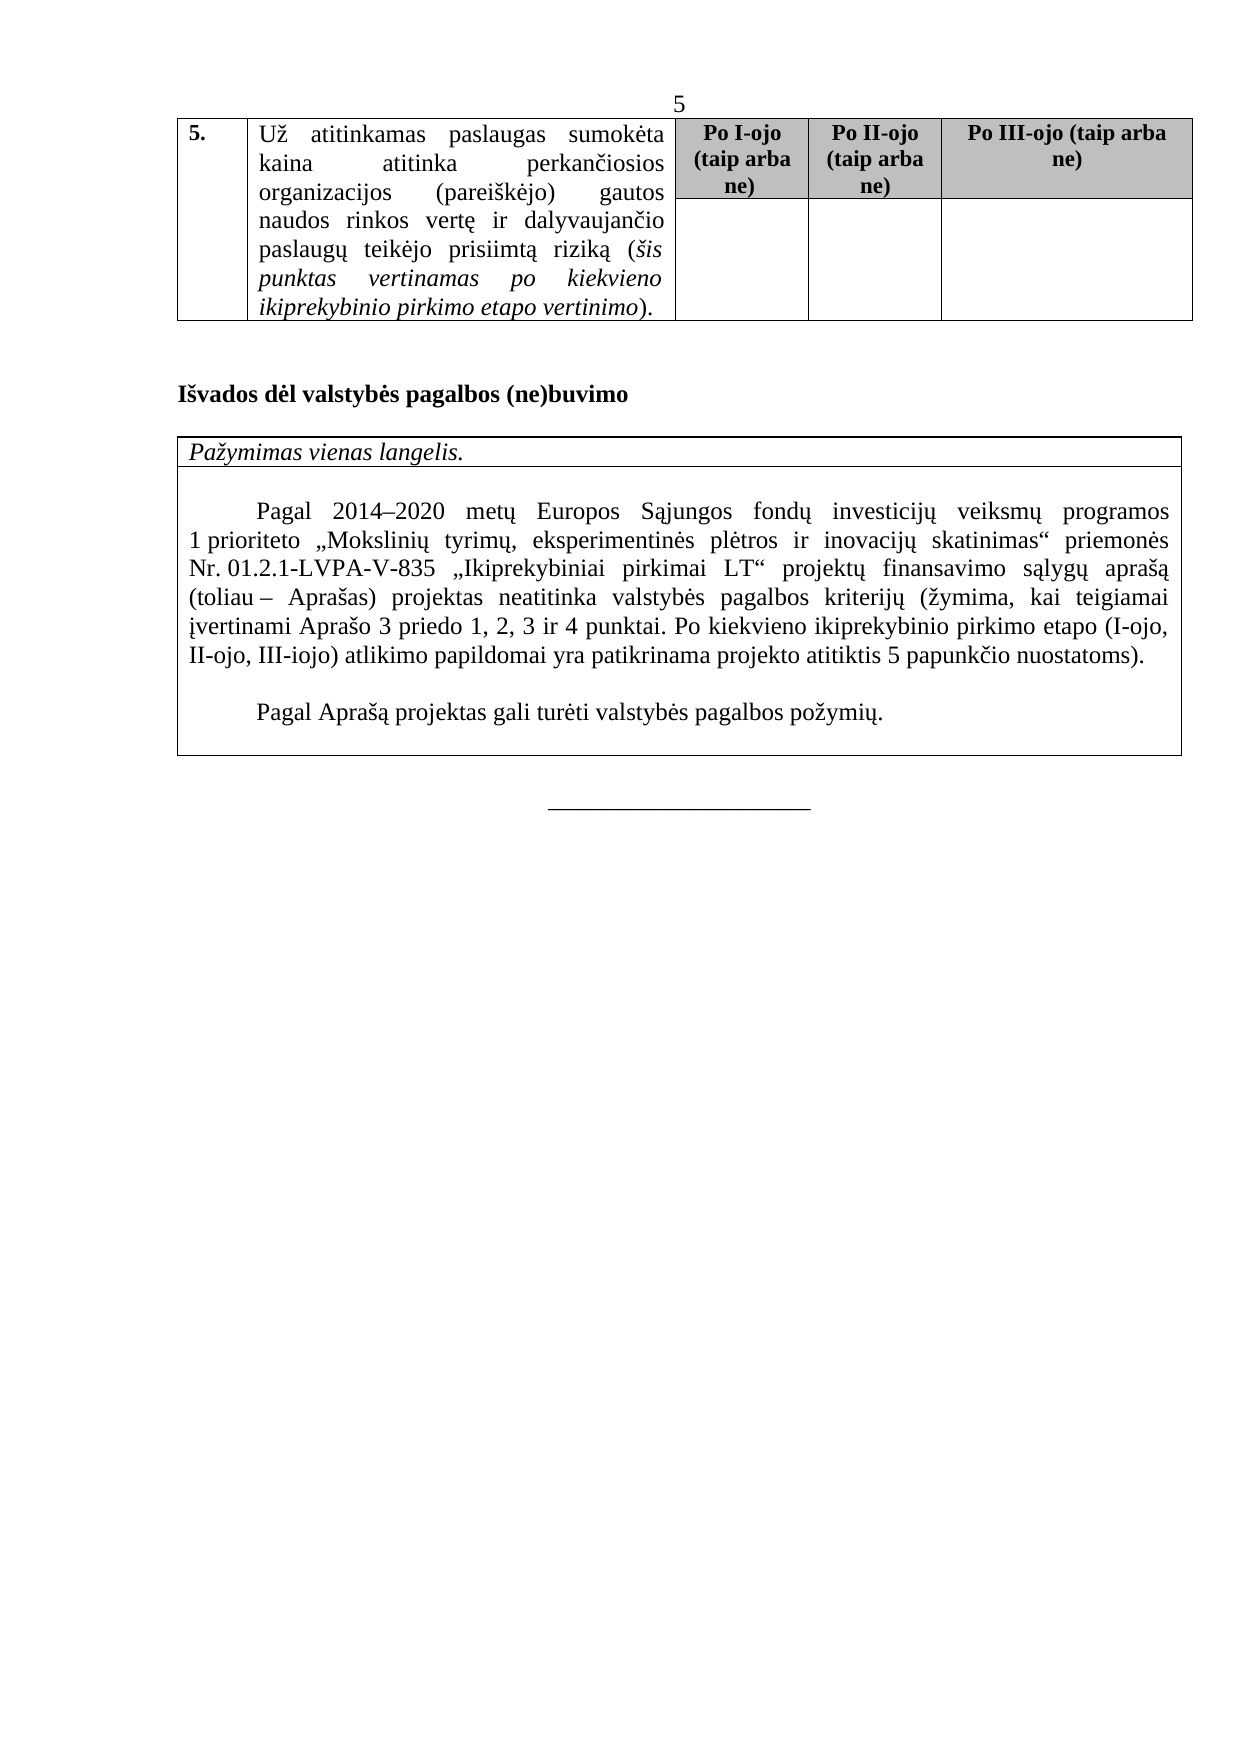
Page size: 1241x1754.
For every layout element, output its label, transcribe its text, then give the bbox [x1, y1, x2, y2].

text _____________________ [177, 784, 1181, 813]
table_cell 5. [178, 119, 247, 320]
table_cell Po I-ojo (taip arba ne) [676, 119, 808, 198]
table_cell [942, 199, 1192, 320]
table_header Pažymimas vienas langelis. [178, 438, 1181, 466]
text Išvados dėl valstybės pagalbos (ne)buvimo [177, 379, 1181, 408]
table_cell [676, 199, 808, 320]
table_cell Pagal 2014–2020 metų Europos Sąjungos fondų investicijų veiksmų programos 1 prioriteto „Mokslinių tyrimų, eksperimentinės plėtros ir inovacijų skatinimas“ priemonės Nr. 01.2.1-LVPA-V-835 „Ikiprekybiniai pirkimai LT“ projektų finansavimo sąlygų aprašą (toliau – Aprašas) projektas neatitinka valstybės pagalbos kriterijų (žymima, kai teigiamai įvertinami Aprašo 3 priedo 1, 2, 3 ir 4 punktai. Po kiekvieno ikiprekybinio pirkimo etapo (I-ojo, II-ojo, III-iojo) atlikimo papildomai yra patikrinama projekto atitiktis 5 papunkčio nuostatoms). Pagal Aprašą projektas gali turėti valstybės pagalbos požymių. [178, 467, 1181, 755]
table_cell Po III-ojo (taip arba ne) [942, 119, 1192, 198]
table_cell [809, 199, 941, 320]
table_cell Po II-ojo (taip arba ne) [809, 119, 941, 198]
table_cell Už atitinkamas paslaugas sumokėta kaina atitinka perkančiosios organizacijos (pareiškėjo) gautos naudos rinkos vertę ir dalyvaujančio paslaugų teikėjo prisiimtą riziką (šis punktas vertinamas po kiekvieno ikiprekybinio pirkimo etapo vertinimo). [248, 119, 675, 320]
